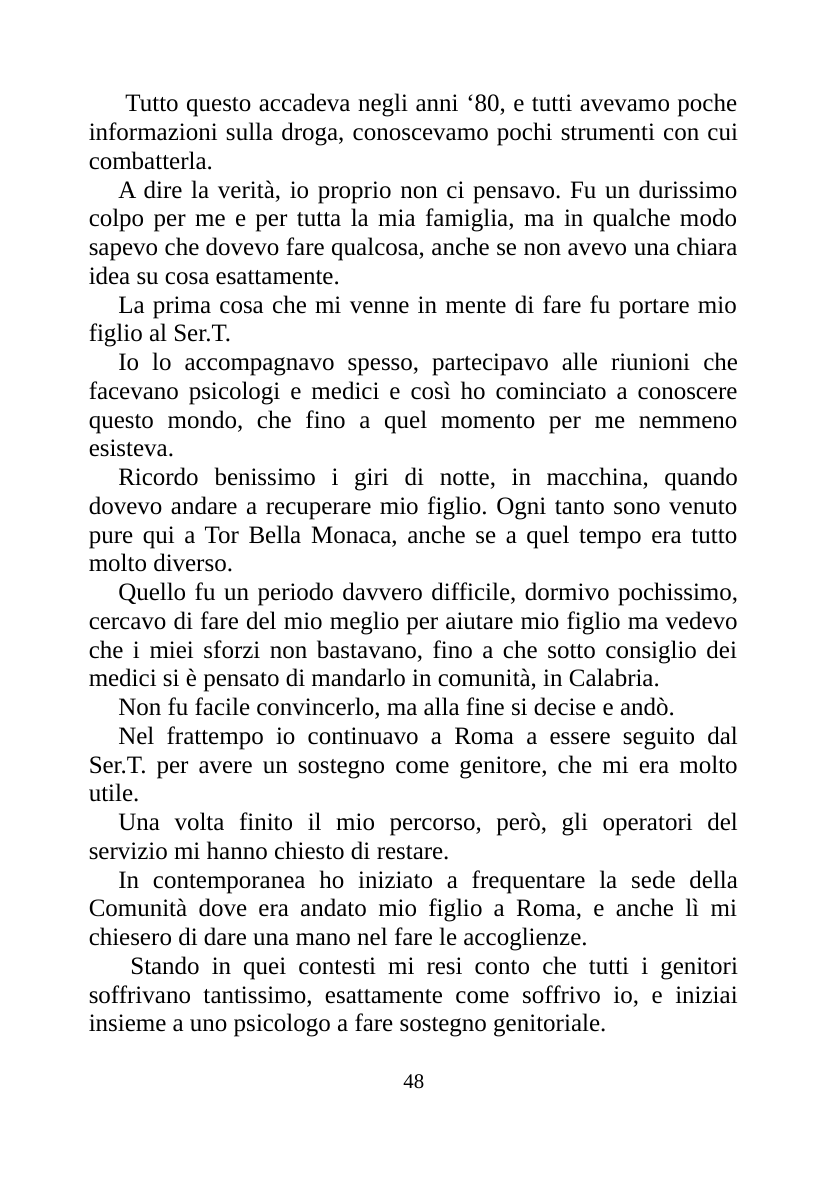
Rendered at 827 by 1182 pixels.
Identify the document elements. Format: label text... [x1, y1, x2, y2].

text Tutto questo accadeva negli anni ‘80, e tutti avevamo poche informazioni sulla droga, conoscevamo pochi strumenti con cui combatterla. [88, 88, 738, 175]
text A dire la verità, io proprio non ci pensavo. Fu un durissimo colpo per me e per tutta la mia famiglia, ma in qualche modo sapevo che dovevo fare qualcosa, anche se non avevo una chiara idea su cosa esattamente. [88, 175, 738, 290]
text Nel frattempo io continuavo a Roma a essere seguito dal Ser.T. per avere un sostegno come genitore, che mi era molto utile. [88, 721, 738, 807]
text Ricordo benissimo i giri di notte, in macchina, quando dovevo andare a recuperare mio figlio. Ogni tanto sono venuto pure qui a Tor Bella Monaca, anche se a quel tempo era tutto molto diverso. [88, 462, 738, 577]
text Io lo accompagnavo spesso, partecipavo alle riunioni che facevano psicologi e medici e così ho cominciato a conoscere questo mondo, che fino a quel momento per me nemmeno esisteva. [88, 347, 738, 462]
text Quello fu un periodo davvero difficile, dormivo pochissimo, cercavo di fare del mio meglio per aiutare mio figlio ma vedevo che i miei sforzi non bastavano, fino a che sotto consiglio dei medici si è pensato di mandarlo in comunità, in Calabria. [88, 577, 738, 692]
text Una volta finito il mio percorso, però, gli operatori del servizio mi hanno chiesto di restare. [88, 807, 738, 865]
text Non fu facile convincerlo, ma alla fine si decise e andò. [88, 692, 738, 721]
text In contemporanea ho iniziato a frequentare la sede della Comunità dove era andato mio figlio a Roma, e anche lì mi chiesero di dare una mano nel fare le accoglienze. [88, 865, 738, 951]
text Stando in quei contesti mi resi conto che tutti i genitori soffrivano tantissimo, esattamente come soffrivo io, e iniziai insieme a uno psicologo a fare sostegno genitoriale. [88, 951, 738, 1037]
text La prima cosa che mi venne in mente di fare fu portare mio figlio al Ser.T. [88, 290, 738, 347]
